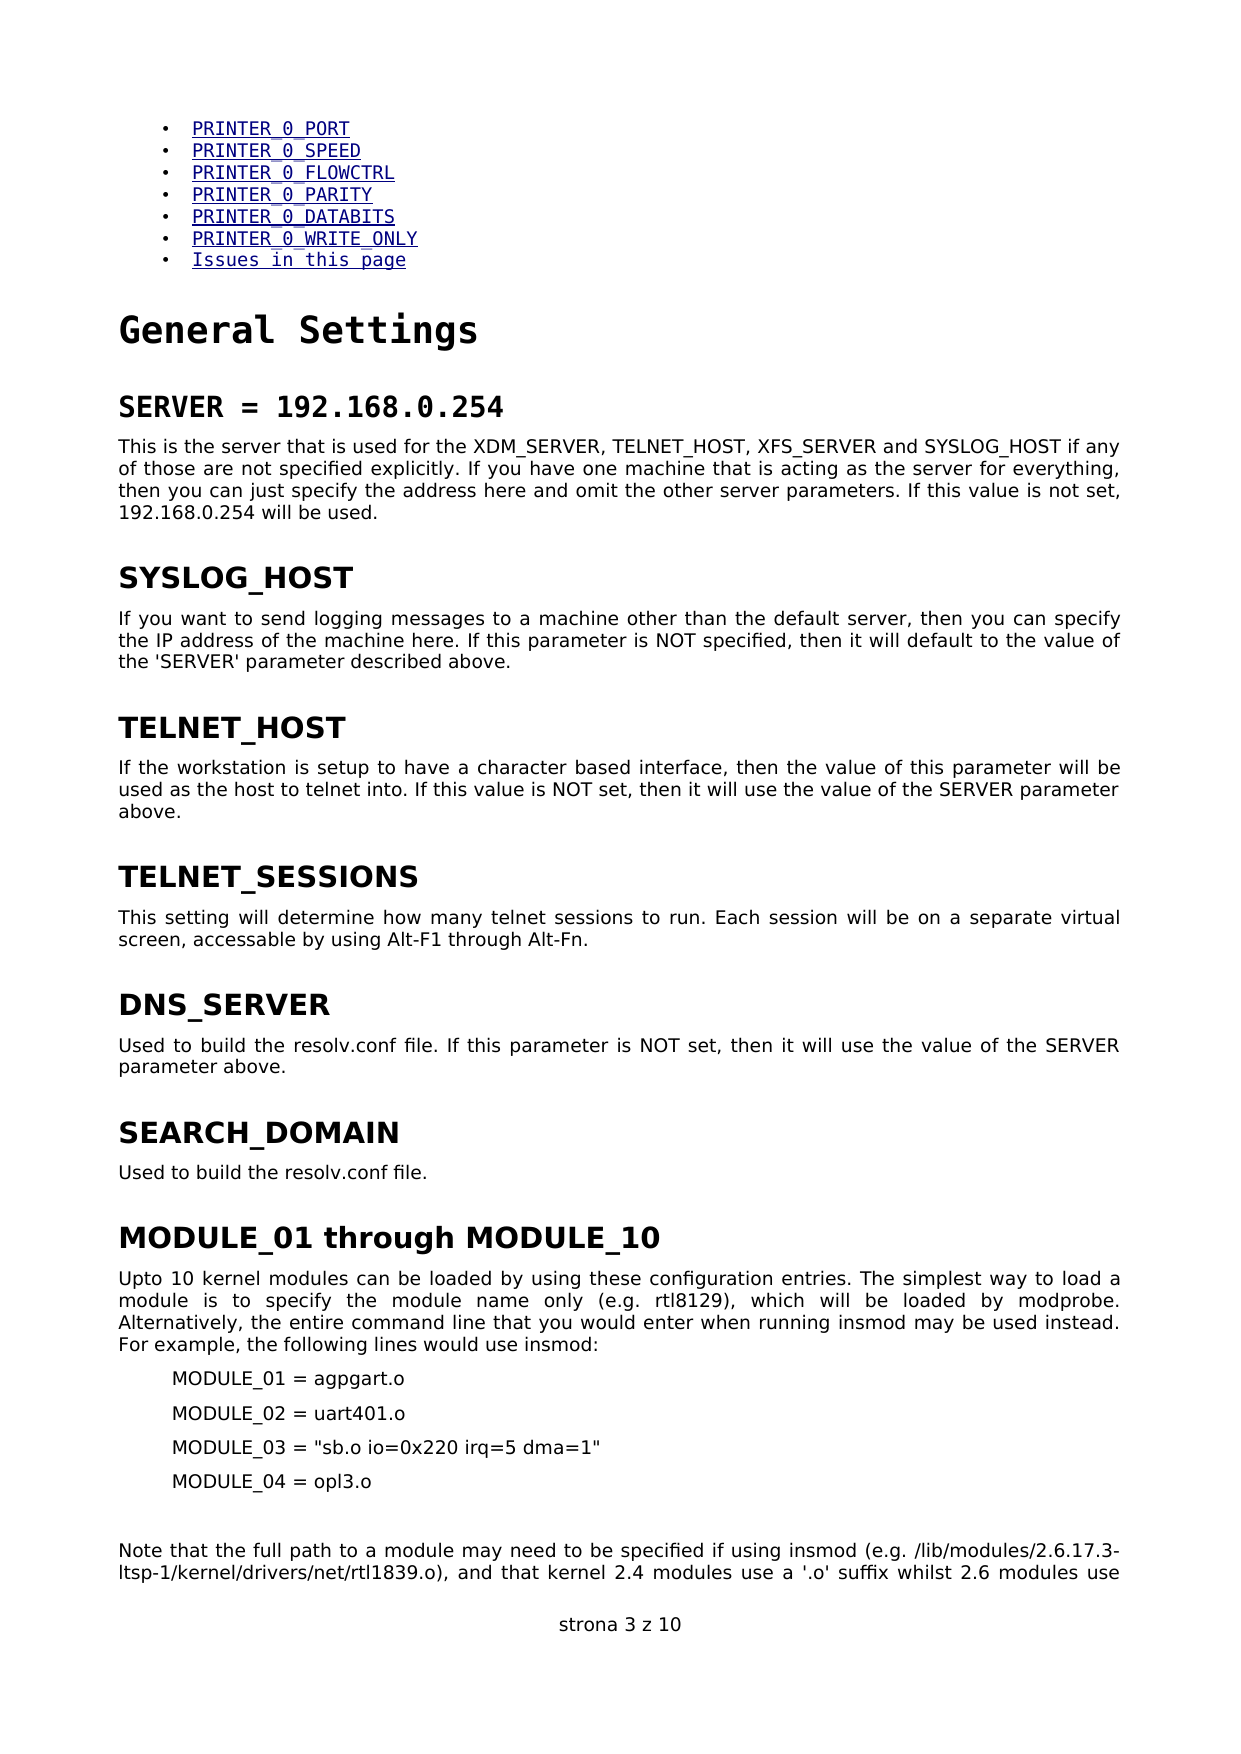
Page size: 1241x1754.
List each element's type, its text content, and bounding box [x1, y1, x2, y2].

list PRINTER_0_FLOWCTRL [162, 162, 1122, 184]
text If the workstation is setup to have a character based interface, then the value of this parameter will be used as the host to telnet into. If this value is NOT set, then it will use the value of the SERVER parameter above. [118, 757, 1122, 823]
list PRINTER_0_PARITY [162, 184, 1122, 206]
subtitle General Settings [118, 309, 1122, 352]
subtitle SYSLOG_HOST [118, 561, 1122, 595]
text Used to build the resolv.conf file. If this parameter is NOT set, then it will use the value of the SERVER parameter above. [118, 1035, 1122, 1078]
subtitle MODULE_01 through MODULE_10 [118, 1222, 1122, 1256]
text MODULE_03 = "sb.o io=0x220 irq=5 dma=1" [118, 1437, 1122, 1459]
text Used to build the resolv.conf file. [118, 1162, 1122, 1184]
list PRINTER_0_DATABITS [162, 206, 1122, 227]
text This is the server that is used for the XDM_SERVER, TELNET_HOST, XFS_SERVER and SYSLOG_HOST if any of those are not specified explicitly. If you have one machine that is acting as the server for everything, then you can just specify the address here and omit the other server parameters. If this value is not set, 192.168.0.254 will be used. [118, 436, 1122, 524]
text MODULE_02 = uart401.o [118, 1403, 1122, 1424]
subtitle SEARCH_DOMAIN [118, 1116, 1122, 1150]
list PRINTER_0_WRITE_ONLY [162, 227, 1122, 249]
text Note that the full path to a module may need to be specified if using insmod (e.g. /lib/modules/2.6.17.3-ltsp-1/kernel/drivers/net/rtl1839.o), and that kernel 2.4 modules use a '.o' suffix whilst 2.6 modules use [118, 1540, 1122, 1584]
list Issues in this page [162, 249, 1122, 271]
list PRINTER_0_PORT [162, 118, 1122, 140]
text This setting will determine how many telnet sessions to run. Each session will be on a separate virtual screen, accessable by using Alt-F1 through Alt-Fn. [118, 907, 1122, 951]
subtitle SERVER = 192.168.0.254 [118, 390, 1122, 424]
subtitle TELNET_SESSIONS [118, 861, 1122, 894]
text If you want to send logging messages to a machine other than the default server, then you can specify the IP address of the machine here. If this parameter is NOT specified, then it will default to the value of the 'SERVER' parameter described above. [118, 608, 1122, 673]
text MODULE_01 = agpgart.o [118, 1368, 1122, 1390]
subtitle TELNET_HOST [118, 711, 1122, 745]
subtitle DNS_SERVER [118, 988, 1122, 1022]
list PRINTER_0_SPEED [162, 140, 1122, 162]
text MODULE_04 = opl3.o [118, 1471, 1122, 1493]
text Upto 10 kernel modules can be loaded by using these configuration entries. The simplest way to load a module is to specify the module name only (e.g. rtl8129), which will be loaded by modprobe. Alternatively, the entire command line that you would enter when running insmod may be used instead. For example, the following lines would use insmod: [118, 1268, 1122, 1356]
